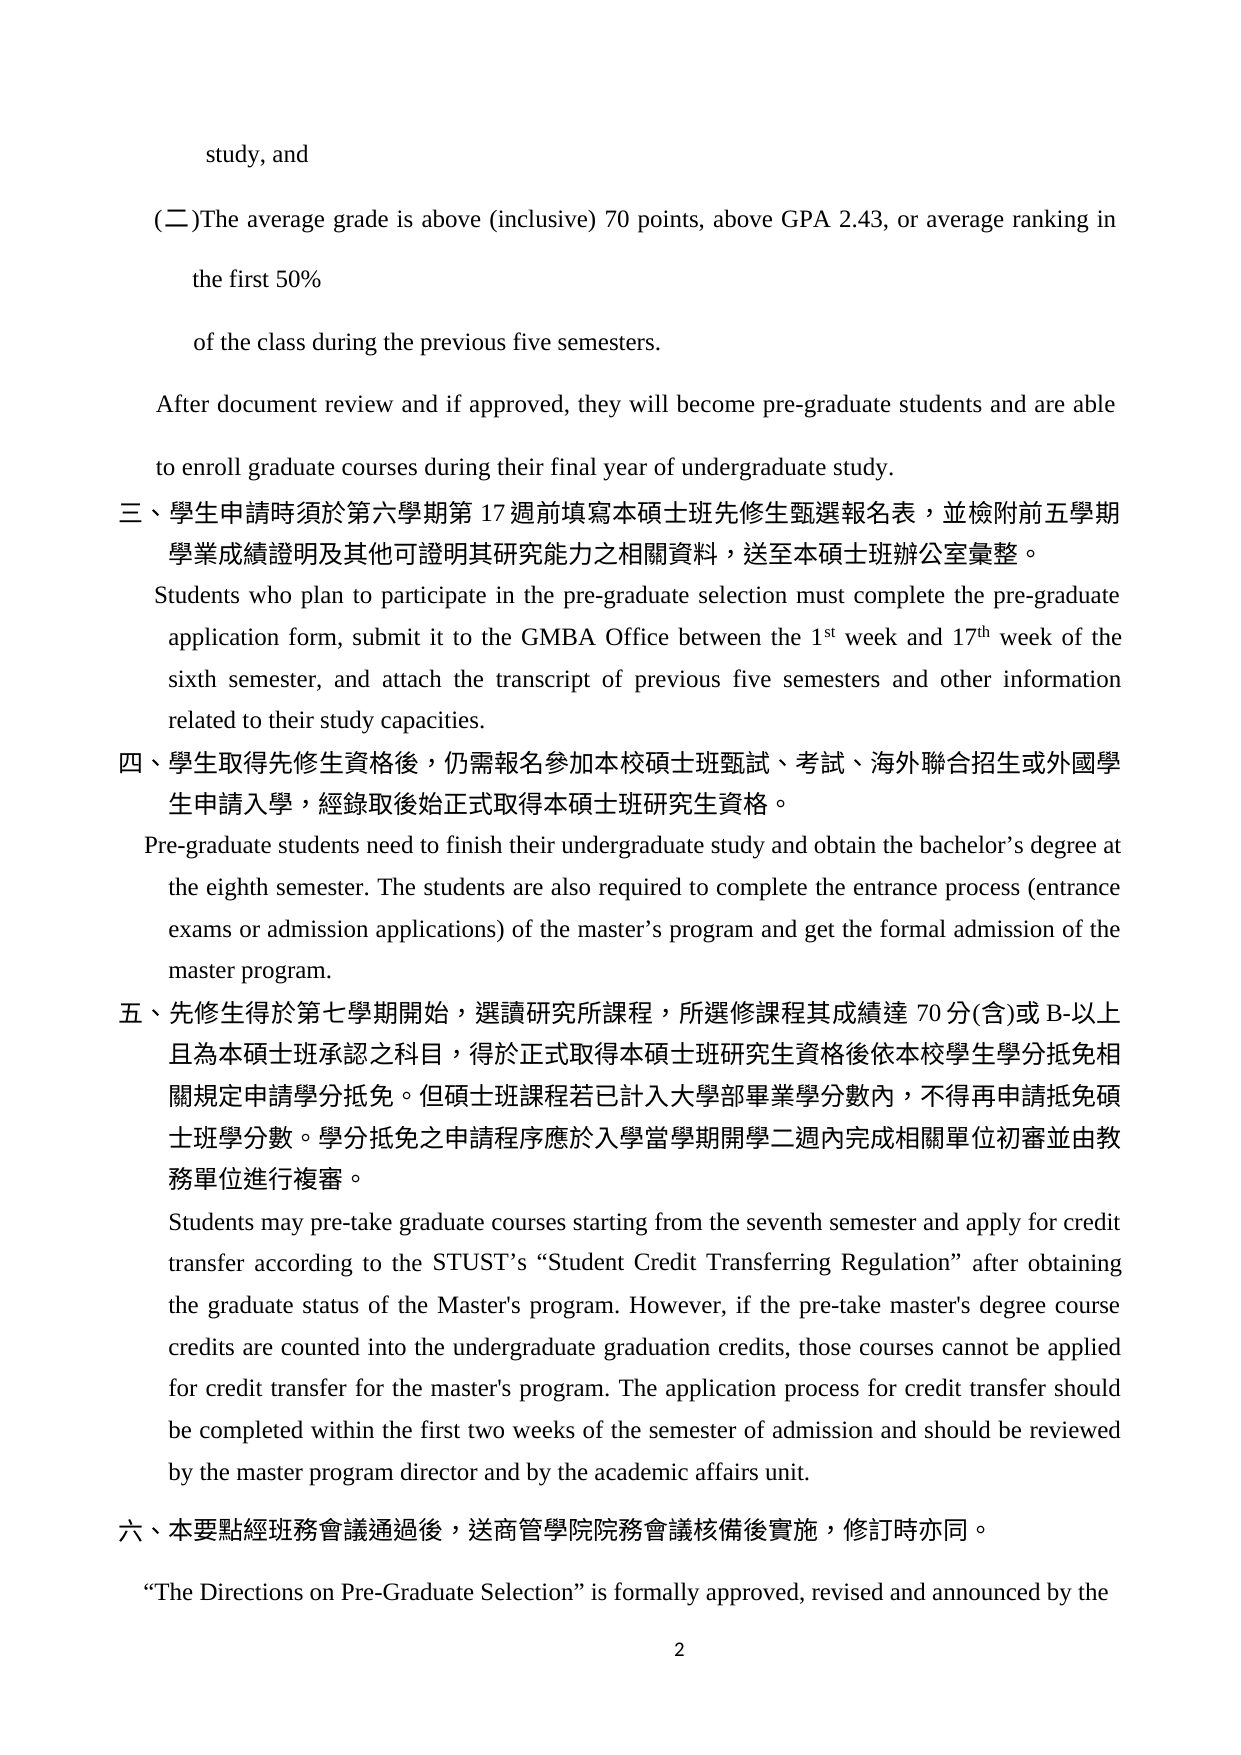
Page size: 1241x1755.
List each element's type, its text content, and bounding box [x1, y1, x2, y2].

text (二)The average grade is above (inclusive) 70 points, above GPA 2.43, or average ranking in the first 50% [154, 175, 1118, 300]
text Students who plan to participate in the pre-graduate selection must complete the pre-graduate application form, submit it to the GMBA Office between the 1st week and 17th week of the sixth semester, and attach the transcript of previous five semesters and other information related to their study capacities. [118, 571, 1122, 737]
text 六、本要點經班務會議通過後，送商管學院院務會議核備後實施，修訂時亦同。 [118, 1487, 1124, 1550]
text 五、先修生得於第七學期開始，選讀研究所課程，所選修課程其成績達70分(含)或B-以上且為本碩士班承認之科目，得於正式取得本碩士班研究生資格後依本校學生學分抵免相關規定申請學分抵免。但碩士班課程若已計入大學部畢業學分數內，不得再申請抵免碩士班學分數。學分抵免之申請程序應於入學當學期開學二週內完成相關單位初審並由教務單位進行複審。 [118, 987, 1122, 1196]
text study, and [156, 112, 1118, 175]
text 三、學生申請時須於第六學期第17週前填寫本碩士班先修生甄選報名表，並檢附前五學期學業成績證明及其他可證明其研究能力之相關資料，送至本碩士班辦公室彙整。 [118, 487, 1122, 571]
text “The Directions on Pre-Graduate Selection” is formally approved, revised and announced by the [118, 1550, 1124, 1612]
text 四、學生取得先修生資格後，仍需報名參加本校碩士班甄試、考試、海外聯合招生或外國學生申請入學，經錄取後始正式取得本碩士班研究生資格。 [118, 737, 1122, 821]
text Pre-graduate students need to finish their undergraduate study and obtain the bachelor’s degree at the eighth semester. The students are also required to complete the entrance process (entrance exams or admission applications) of the master’s program and get the formal admission of the master program. [118, 821, 1122, 987]
text After document review and if approved, they will become pre-graduate students and are able to enroll graduate courses during their final year of undergraduate study. [156, 362, 1118, 487]
text of the class during the previous five semesters. [118, 300, 1118, 362]
text Students may pre-take graduate courses starting from the seventh semester and apply for credit transfer according to the STUST’s “Student Credit Transferring Regulation” after obtaining the graduate status of the Master's program. However, if the pre-take master's degree course credits are counted into the undergraduate graduation credits, those courses cannot be applied for credit transfer for the master's program. The application process for credit transfer should be completed within the first two weeks of the semester of admission and should be reviewed by the master program director and by the academic affairs unit. [168, 1196, 1122, 1487]
